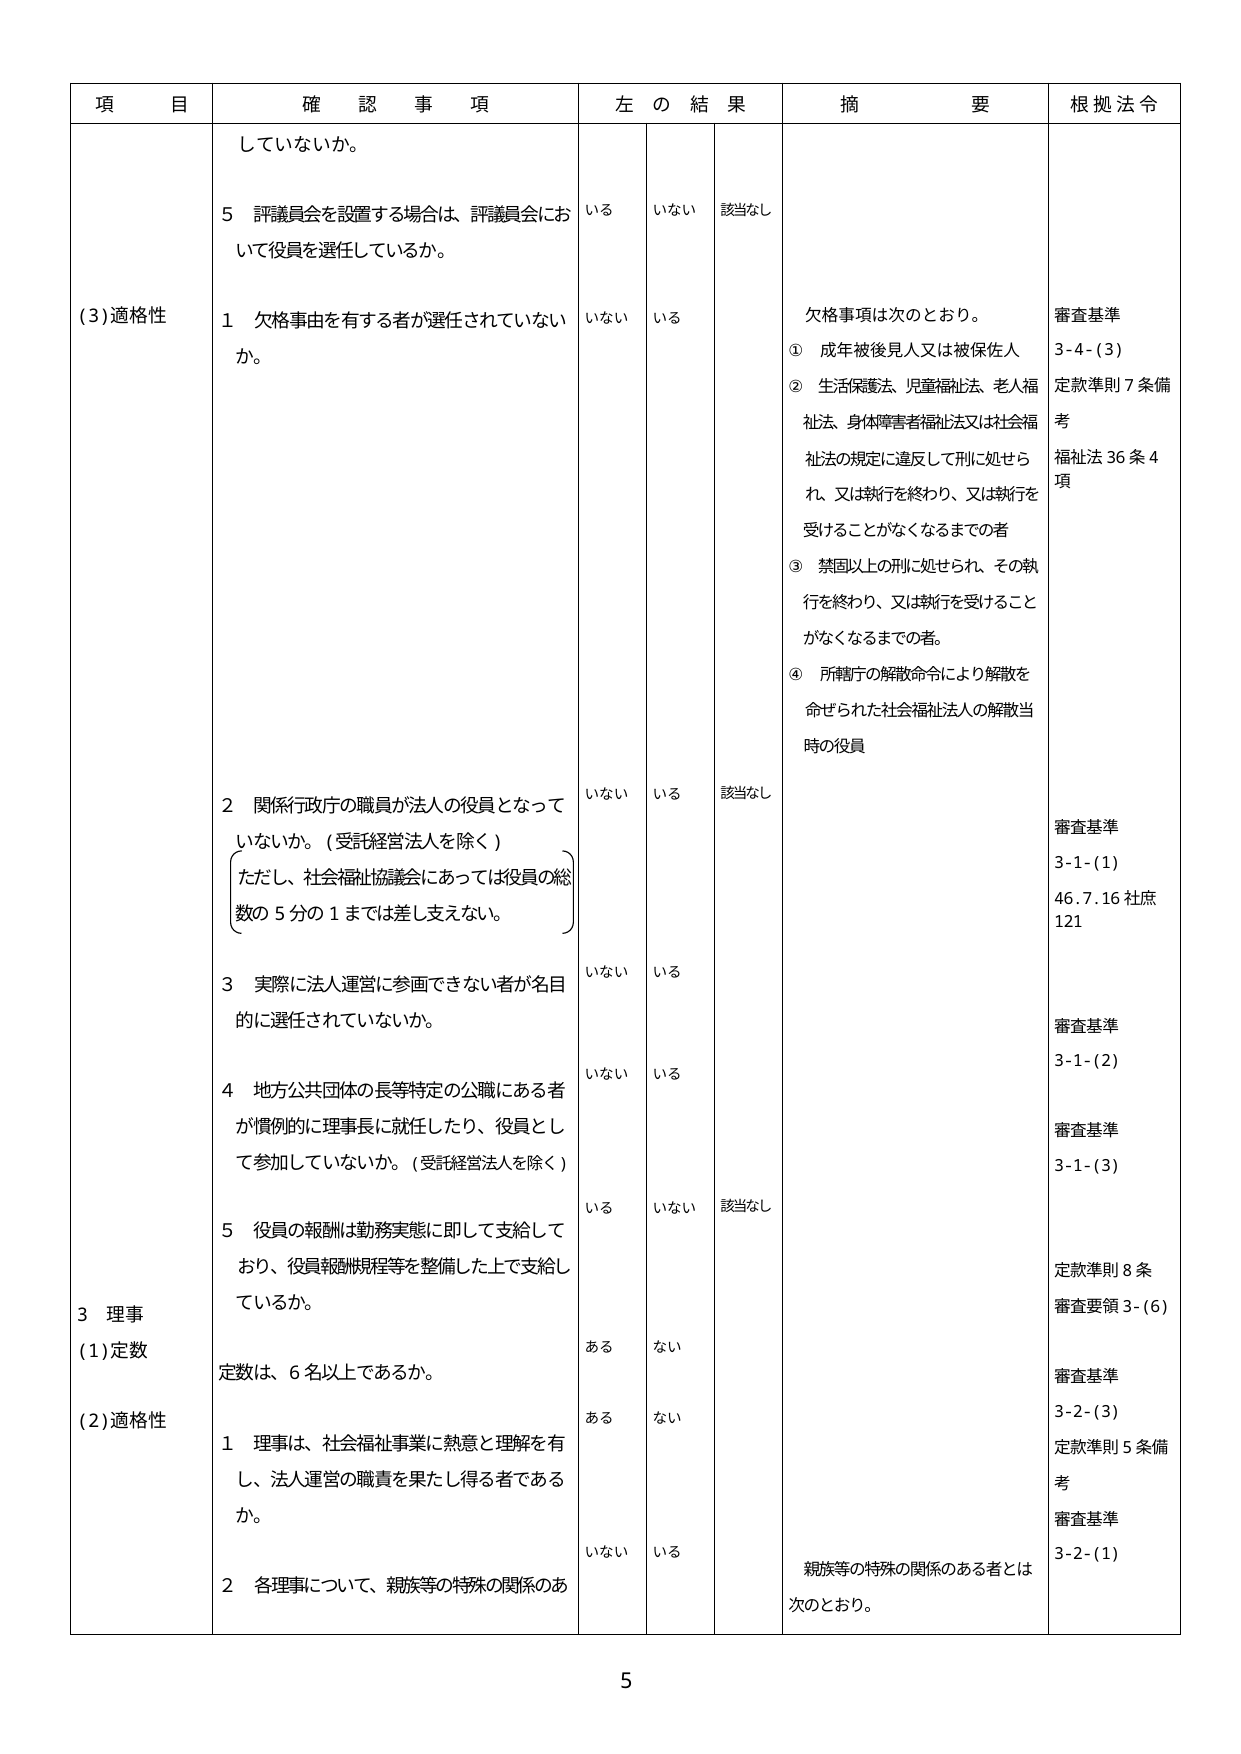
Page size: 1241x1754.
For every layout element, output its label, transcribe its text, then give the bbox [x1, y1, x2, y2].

table_header 確 認 事 項 [213, 84, 578, 122]
table_cell 審査基準 3-4-(3) 定款準則7条備 考 福祉法36条4項 審査基準 3-1-(1) 46.7.16社庶121 審査基準 3-1-(2) 審査基準 3-1-(3) 定款準則8条 審査要領3-(6) 審査基準 3-2-(3) 定款準則5条備 考 審査基準 3-2-(1) [1049, 124, 1180, 1634]
table_cell いない いる いる いる いる いない ない ない いる [647, 124, 714, 1634]
table_header 左 の 結 果 [579, 84, 782, 122]
table_cell いる いない いない いない いない いる ある ある いない [579, 124, 646, 1634]
table_cell 該当なし 該当なし 該当なし [715, 124, 782, 1634]
table_cell していないか。 ５ 評議員会を設置する場合は、評議員会にお いて役員を選任しているか。 １ 欠格事由を有する者が選任されていない か。 ２ 関係行政庁の職員が法人の役員となって いないか。(受託経営法人を除く) ただし、社会福祉協議会にあっては役員の総 数の5分の1までは差し支えない。 ３ 実際に法人運営に参画できない者が名目 的に選任されていないか。 ４ 地方公共団体の長等特定の公職にある者 が慣例的に理事長に就任したり、役員とし て参加していないか。(受託経営法人を除く) ５ 役員の報酬は勤務実態に即して支給して おり、役員報酬規程等を整備した上で支給し ているか。 定数は、6名以上であるか。 １ 理事は、社会福祉事業に熱意と理解を有 し、法人運営の職責を果たし得る者である か。 ２ 各理事について、親族等の特殊の関係のあ [213, 124, 578, 1634]
table_header 摘 要 [783, 84, 1048, 122]
table_cell (3)適格性 3 理事 (1)定数 (2)適格性 [71, 124, 212, 1634]
table_cell 欠格事項は次のとおり。 ① 成年被後見人又は被保佐人 ② 生活保護法、児童福祉法、老人福 祉法、身体障害者福祉法又は社会福 祉法の規定に違反して刑に処せら れ、又は執行を終わり、又は執行を 受けることがなくなるまでの者 ③ 禁固以上の刑に処せられ、その執 行を終わり、又は執行を受けること がなくなるまでの者。 ④ 所轄庁の解散命令により解散を 命ぜられた社会福祉法人の解散当 時の役員 親族等の特殊の関係のある者とは 次のとおり。 [783, 124, 1048, 1634]
table_header 項 目 [71, 84, 212, 122]
table_header 根拠法令 [1049, 84, 1180, 122]
